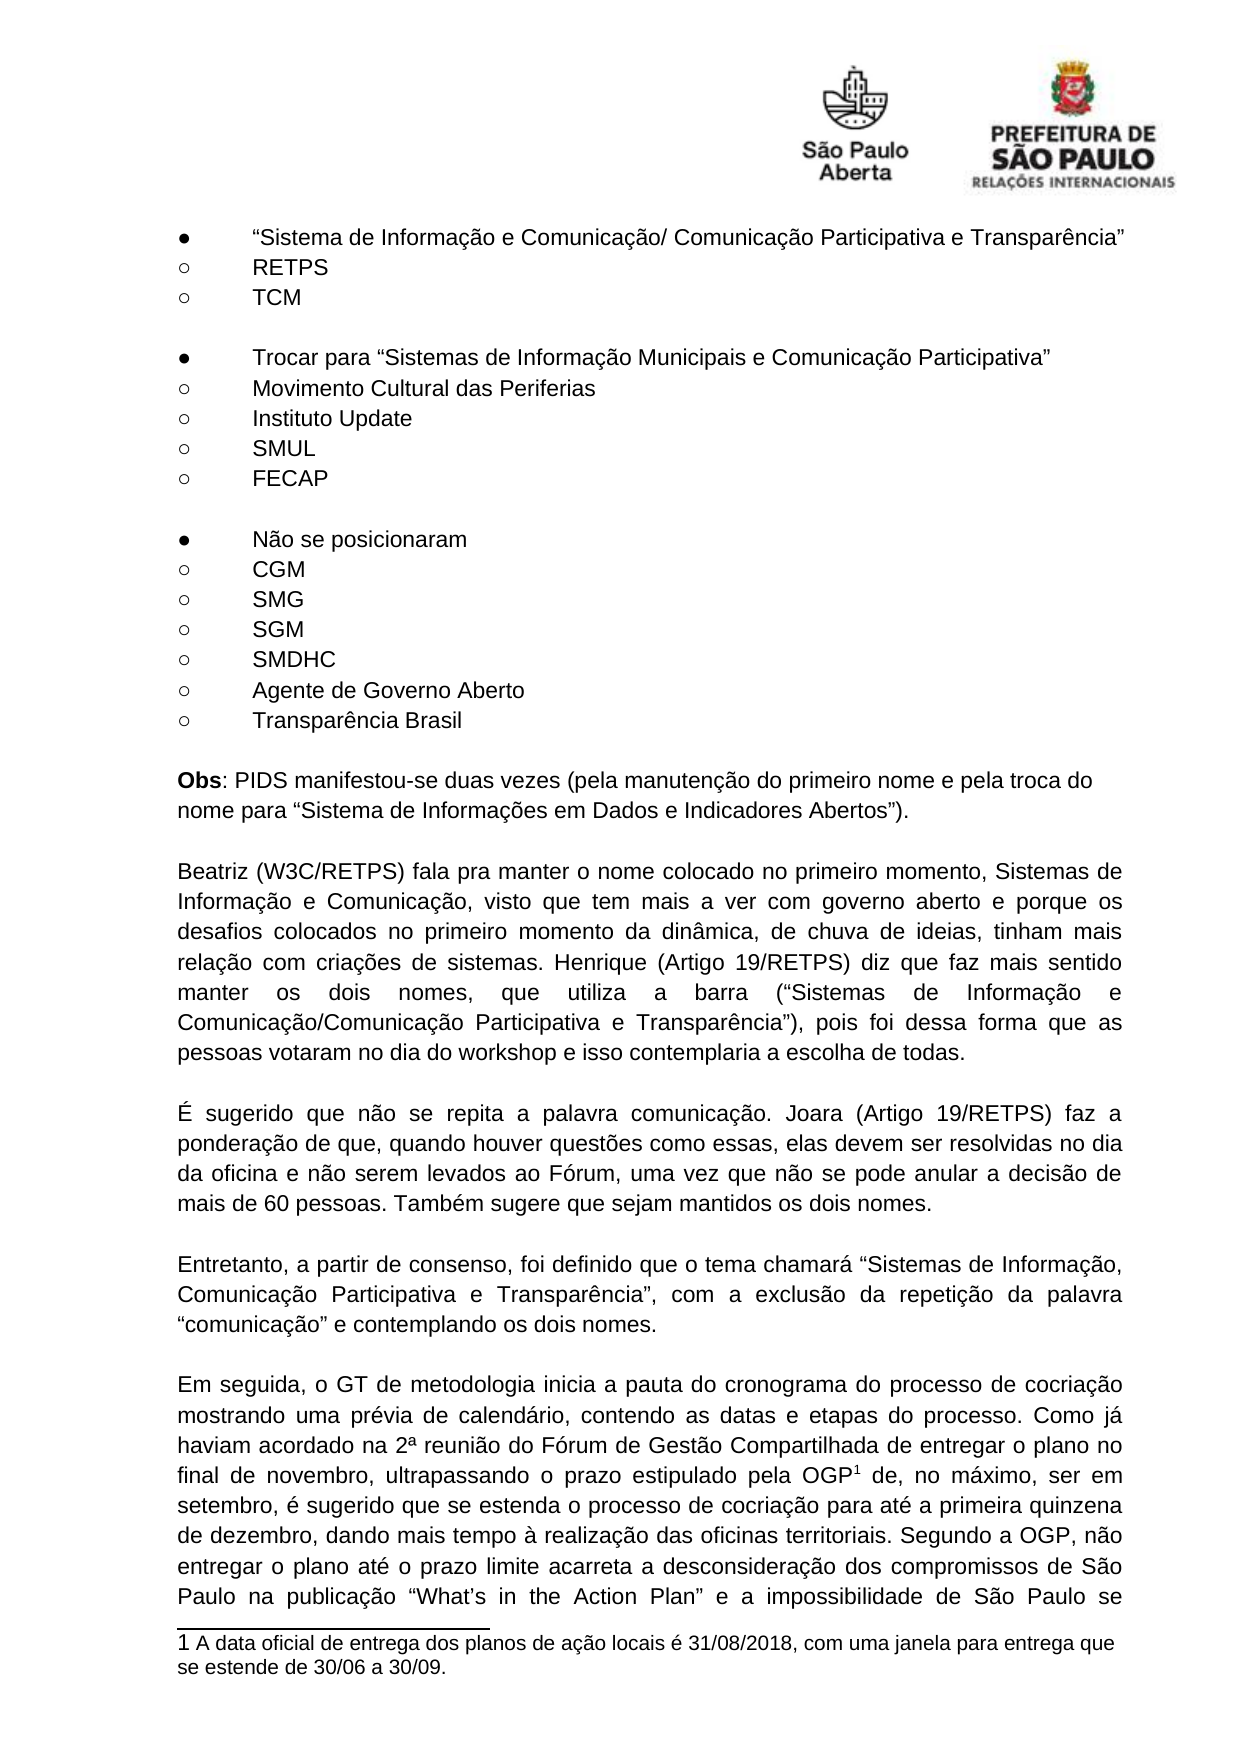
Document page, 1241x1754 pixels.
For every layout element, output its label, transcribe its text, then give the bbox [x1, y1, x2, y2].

list Não se posicionaram [177, 526, 1145, 552]
text Obs: PIDS manifestou-se duas vezes (pela manutenção do primeiro nome e pela troca do nome para “Sistema de Informações em Dados e Indicadores Abertos”). [177, 767, 1123, 824]
list RETPS [177, 254, 1145, 280]
text É sugerido que não se repita a palavra comunicação. Joara (Artigo 19/RETPS) faz a ponderação de que, quando houver questões como essas, elas devem ser resolvidas no dia da oficina e não serem levados ao Fórum, uma vez que não se pode anular a decisão de mais de 60 pessoas. Também sugere que sejam mantidos os dois nomes. [177, 1099, 1123, 1216]
list Agente de Governo Aberto [177, 677, 1145, 703]
text Beatriz (W3C/RETPS) fala pra manter o nome colocado no primeiro momento, Sistemas de Informação e Comunicação, visto que tem mais a ver com governo aberto e porque os desafios colocados no primeiro momento da dinâmica, de chuva de ideias, tinham mais relação com criações de sistemas. Henrique (Artigo 19/RETPS) diz que faz mais sentido manter os dois nomes, que utiliza a barra (“Sistemas de Informação e Comunicação/Comunicação Participativa e Transparência”), pois foi dessa forma que as pessoas votaram no dia do workshop e isso contemplaria a escolha de todas. [177, 858, 1123, 1065]
list Trocar para “Sistemas de Informação Municipais e Comunicação Participativa” [177, 344, 1145, 371]
list “Sistema de Informação e Comunicação/ Comunicação Participativa e Transparência” [177, 177, 1145, 250]
list CGM [177, 556, 1145, 582]
list SMG [177, 586, 1145, 612]
list TCM [177, 284, 1145, 310]
text Em seguida, o GT de metodologia inicia a pauta do cronograma do processo de cocriação mostrando uma prévia de calendário, contendo as datas e etapas do processo. Como já haviam acordado na 2ª reunião do Fórum de Gestão Compartilhada de entregar o plano no final de novembro, ultrapassando o prazo estipulado pela OGP de, no máximo, ser em setembro, é sugerido que se estenda o processo de cocriação para até a primeira quinzena de dezembro, dando mais tempo à realização das oficinas territoriais. Segundo a OGP, não entregar o plano até o prazo limite acarreta a desconsideração dos compromissos de São Paulo na publicação “What’s in the Action Plan” e a impossibilidade de São Paulo se [177, 1371, 1123, 1609]
list SMDHC [177, 646, 1145, 673]
list SMUL [177, 435, 1145, 461]
list SGM [177, 616, 1145, 642]
text A data oficial de entrega dos planos de ação locais é 31/08/2018, com uma janela para entrega que se estende de 30/06 a 30/09. [177, 1629, 1123, 1679]
text Entretanto, a partir de consenso, foi definido que o tema chamará “Sistemas de Informação, Comunicação Participativa e Transparência”, com a exclusão da repetição da palavra “comunicação” e contemplando os dois nomes. [177, 1251, 1123, 1337]
list Transparência Brasil [177, 707, 1145, 733]
list FECAP [177, 465, 1145, 491]
list Instituto Update [177, 405, 1145, 431]
list Movimento Cultural das Periferias [177, 374, 1145, 401]
